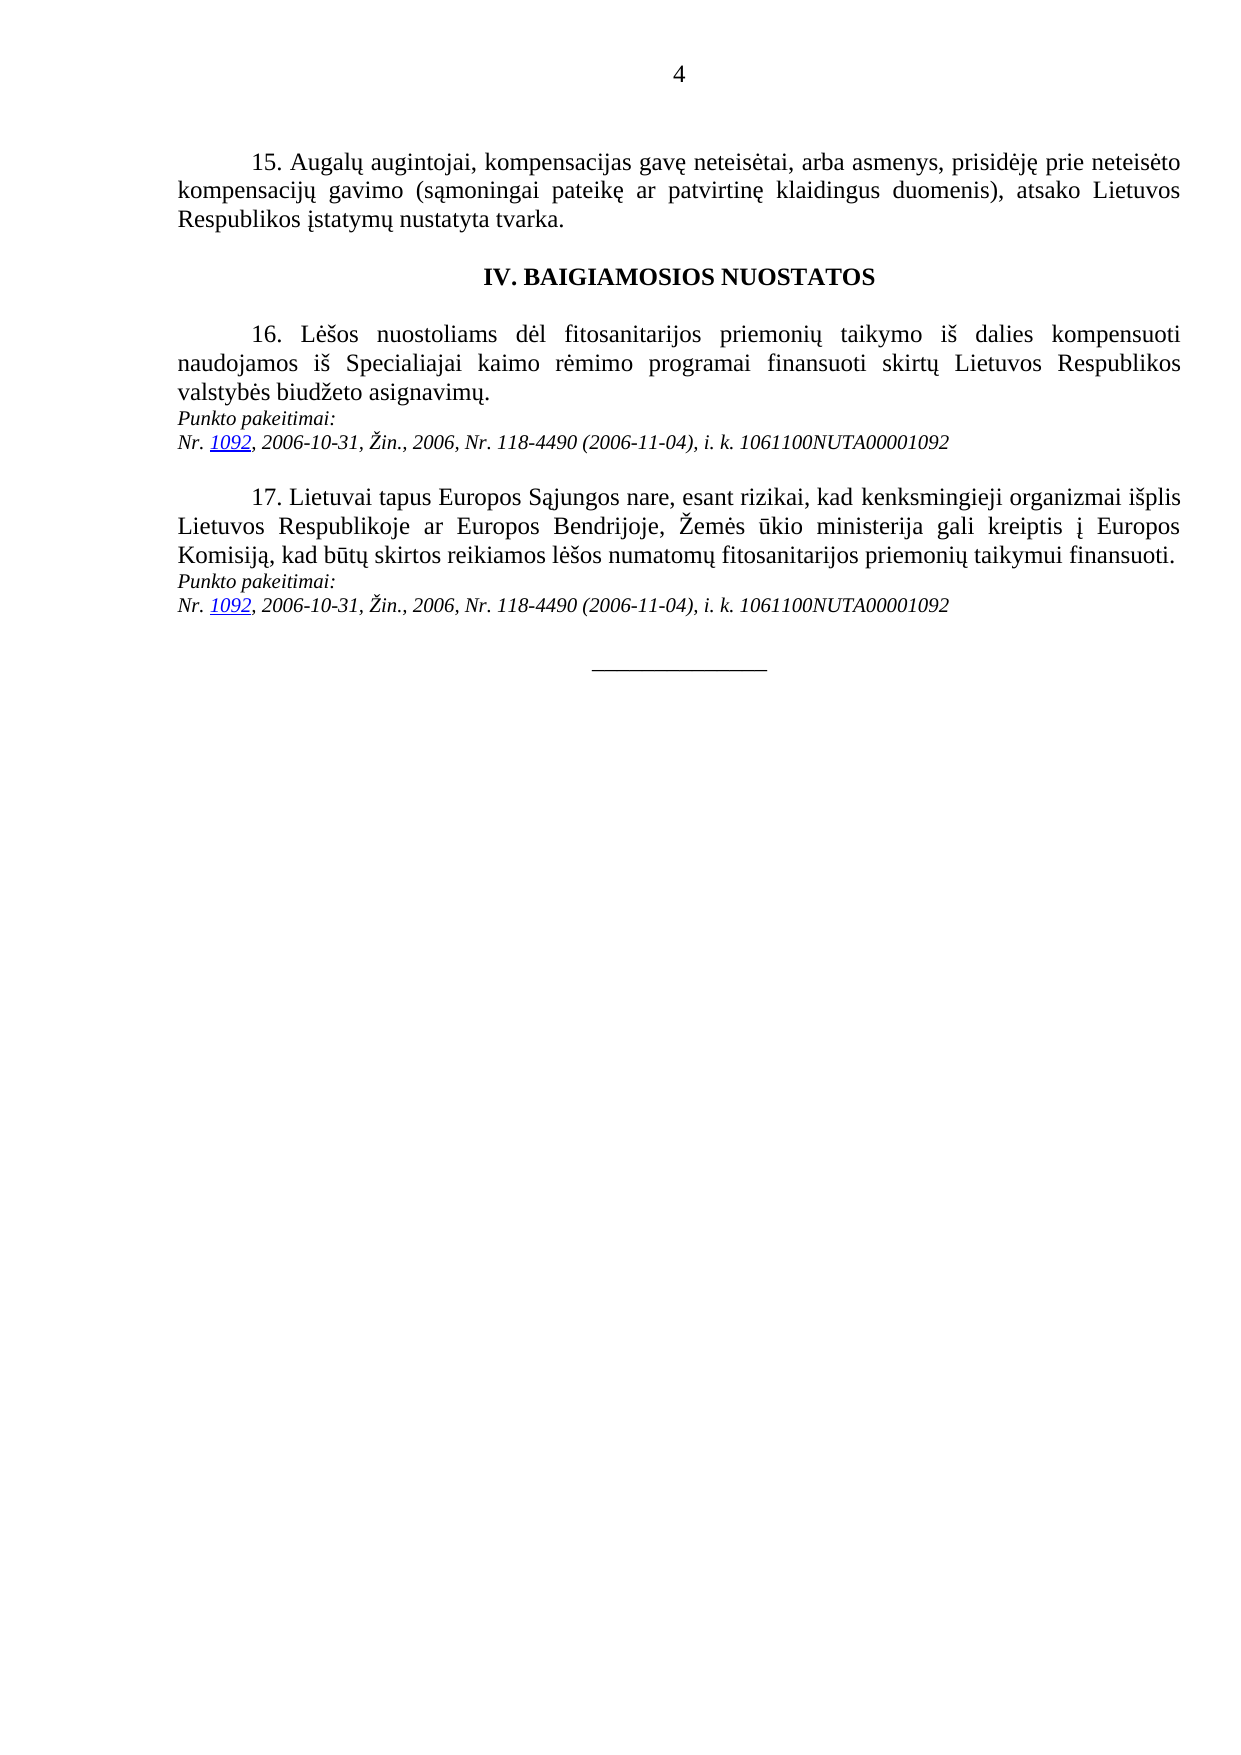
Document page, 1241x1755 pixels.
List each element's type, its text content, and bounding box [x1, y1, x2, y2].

text IV. BAIGIAMOSIOS NUOSTATOS [177, 262, 1181, 291]
text ______________ [177, 646, 1181, 674]
text Punkto pakeitimai: [177, 406, 1181, 430]
text 16. Lėšos nuostoliams dėl fitosanitarijos priemonių taikymo iš dalies kompensuoti naudojamos iš Specialiajai kaimo rėmimo programai finansuoti skirtų Lietuvos Respublikos valstybės biudžeto asignavimų. [177, 319, 1181, 406]
text Punkto pakeitimai: [177, 569, 1181, 593]
text Nr. 1092, 2006-10-31, Žin., 2006, Nr. 118-4490 (2006-11-04), i. k. 1061100NUTA00001092 [177, 430, 1181, 454]
text 15. Augalų augintojai, kompensacijas gavę neteisėtai, arba asmenys, prisidėję prie neteisėto kompensacijų gavimo (sąmoningai pateikę ar patvirtinę klaidingus duomenis), atsako Lietuvos Respublikos įstatymų nustatyta tvarka. [177, 147, 1181, 233]
text Nr. 1092, 2006-10-31, Žin., 2006, Nr. 118-4490 (2006-11-04), i. k. 1061100NUTA00001092 [177, 593, 1181, 617]
text 17. Lietuvai tapus Europos Sąjungos nare, esant rizikai, kad kenksmingieji organizmai išplis Lietuvos Respublikoje ar Europos Bendrijoje, Žemės ūkio ministerija gali kreiptis į Europos Komisiją, kad būtų skirtos reikiamos lėšos numatomų fitosanitarijos priemonių taikymui finansuoti. [177, 482, 1181, 569]
